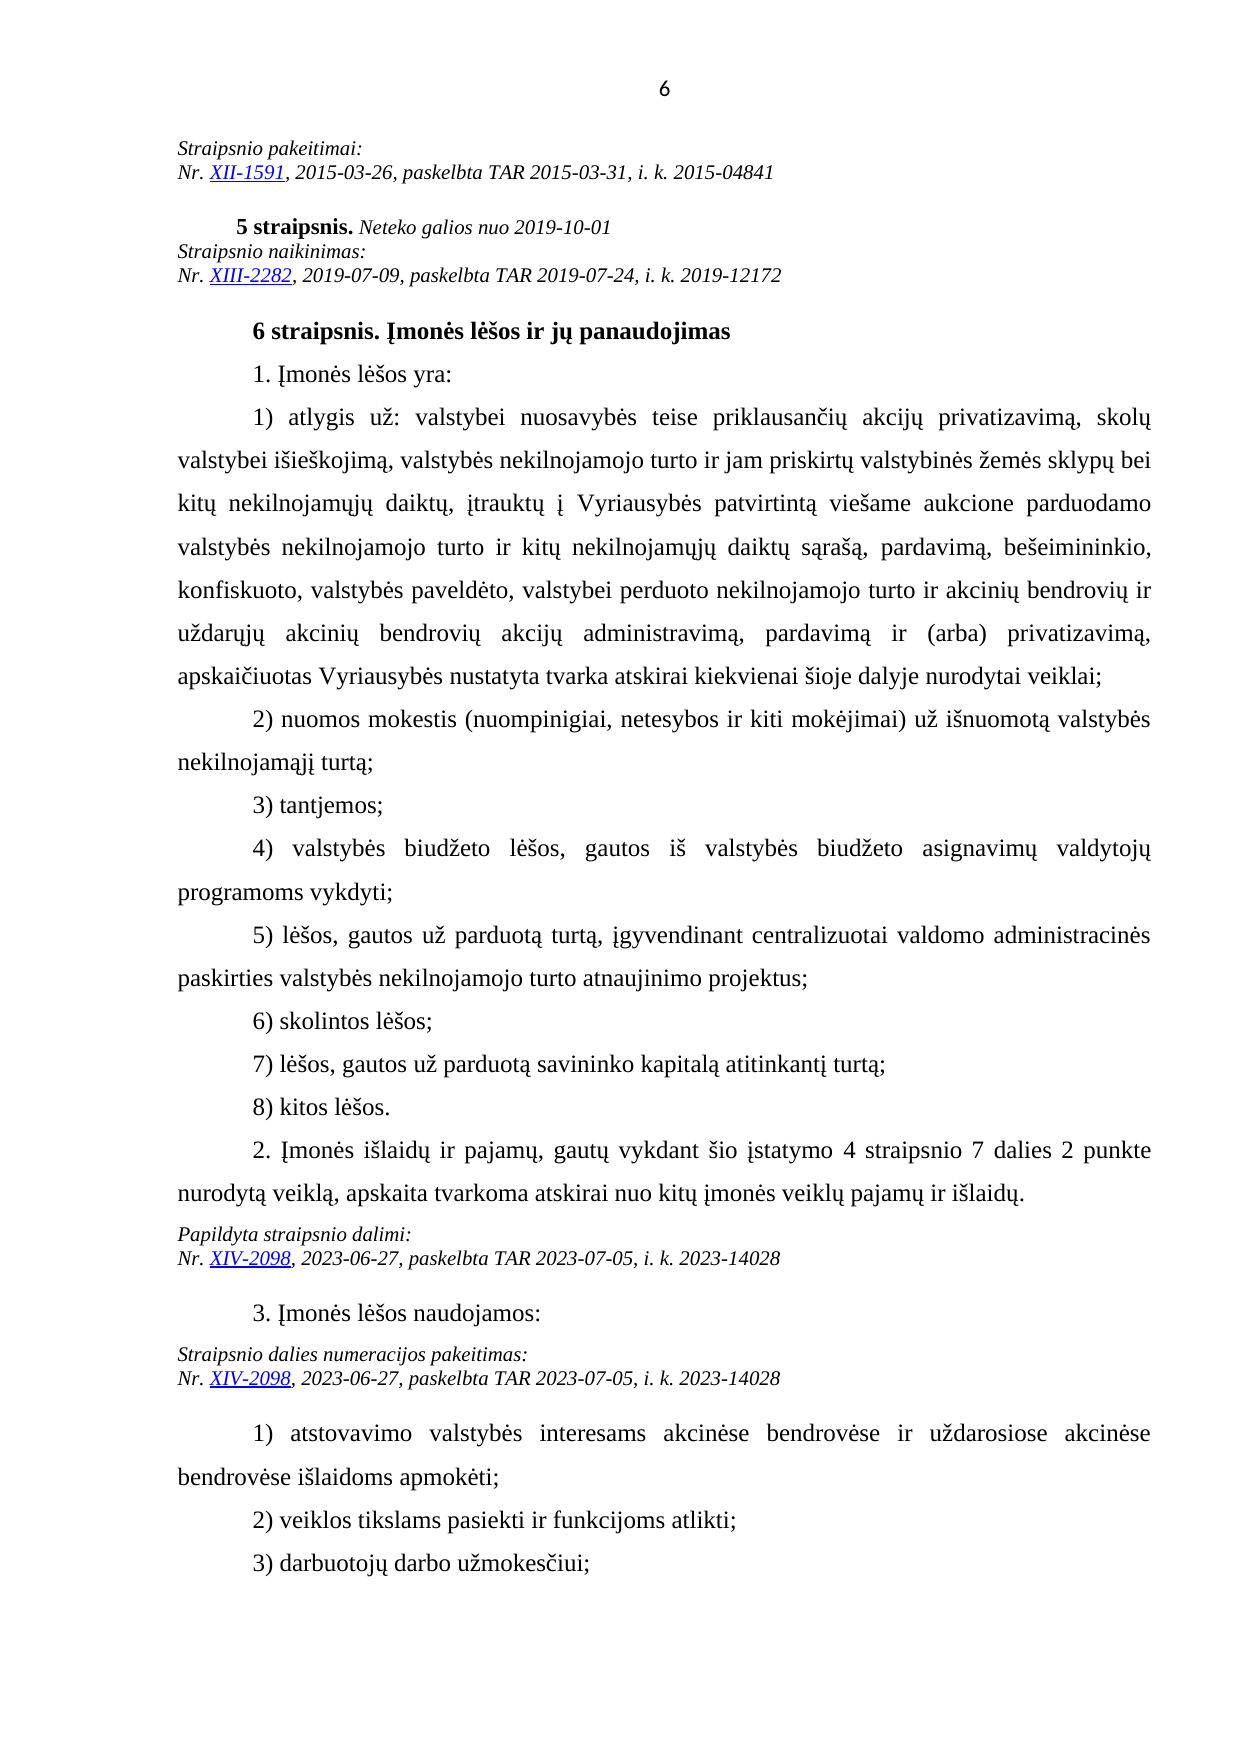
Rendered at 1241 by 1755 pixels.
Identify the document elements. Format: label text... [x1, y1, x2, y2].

text 5 straipsnis. Neteko galios nuo 2019-10-01 [177, 213, 1152, 239]
text Nr. XIV-2098, 2023-06-27, paskelbta TAR 2023-07-05, i. k. 2023-14028 [177, 1366, 1152, 1390]
text 6 straipsnis. Įmonės lėšos ir jų panaudojimas [177, 316, 1152, 345]
text 7) lėšos, gautos už parduotą savininko kapitalą atitinkantį turtą; [177, 1049, 1152, 1078]
text Straipsnio naikinimas: [177, 239, 1152, 263]
text Nr. XIII-2282, 2019-07-09, paskelbta TAR 2019-07-24, i. k. 2019-12172 [177, 263, 1152, 287]
text 2) veiklos tikslams pasiekti ir funkcijoms atlikti; [177, 1505, 1152, 1533]
text 3. Įmonės lėšos naudojamos: [177, 1298, 1152, 1327]
text 1) atlygis už: valstybei nuosavybės teise priklausančių akcijų privatizavimą, skolų valstybei išieškojimą, valstybės nekilnojamojo turto ir jam priskirtų valstybinės žemės sklypų bei kitų nekilnojamųjų daiktų, įtrauktų į Vyriausybės patvirtintą viešame aukcione parduodamo valstybės nekilnojamojo turto ir kitų nekilnojamųjų daiktų sąrašą, pardavimą, bešeimininkio, konfiskuoto, valstybės paveldėto, valstybei perduoto nekilnojamojo turto ir akcinių bendrovių ir uždarųjų akcinių bendrovių akcijų administravimą, pardavimą ir (arba) privatizavimą, apskaičiuotas Vyriausybės nustatyta tvarka atskirai kiekvienai šioje dalyje nurodytai veiklai; [177, 402, 1152, 690]
text Nr. XII-1591, 2015-03-26, paskelbta TAR 2015-03-31, i. k. 2015-04841 [177, 160, 1152, 184]
text Nr. XIV-2098, 2023-06-27, paskelbta TAR 2023-07-05, i. k. 2023-14028 [177, 1246, 1152, 1270]
text 2. Įmonės išlaidų ir pajamų, gautų vykdant šio įstatymo 4 straipsnio 7 dalies 2 punkte nurodytą veiklą, apskaita tvarkoma atskirai nuo kitų įmonės veiklų pajamų ir išlaidų. [177, 1135, 1152, 1207]
text Papildyta straipsnio dalimi: [177, 1222, 1152, 1246]
text 3) darbuotojų darbo užmokesčiui; [177, 1548, 1152, 1577]
text 4) valstybės biudžeto lėšos, gautos iš valstybės biudžeto asignavimų valdytojų programoms vykdyti; [177, 833, 1152, 905]
text 1) atstovavimo valstybės interesams akcinėse bendrovėse ir uždarosiose akcinėse bendrovėse išlaidoms apmokėti; [177, 1418, 1152, 1490]
text 5) lėšos, gautos už parduotą turtą, įgyvendinant centralizuotai valdomo administracinės paskirties valstybės nekilnojamojo turto atnaujinimo projektus; [177, 920, 1152, 992]
text 8) kitos lėšos. [177, 1092, 1152, 1121]
text 1. Įmonės lėšos yra: [177, 359, 1152, 388]
text 3) tantjemos; [177, 790, 1152, 819]
text Straipsnio dalies numeracijos pakeitimas: [177, 1342, 1152, 1366]
text 6) skolintos lėšos; [177, 1006, 1152, 1035]
text 2) nuomos mokestis (nuompinigiai, netesybos ir kiti mokėjimai) už išnuomotą valstybės nekilnojamąjį turtą; [177, 704, 1152, 776]
text Straipsnio pakeitimai: [177, 136, 1152, 160]
